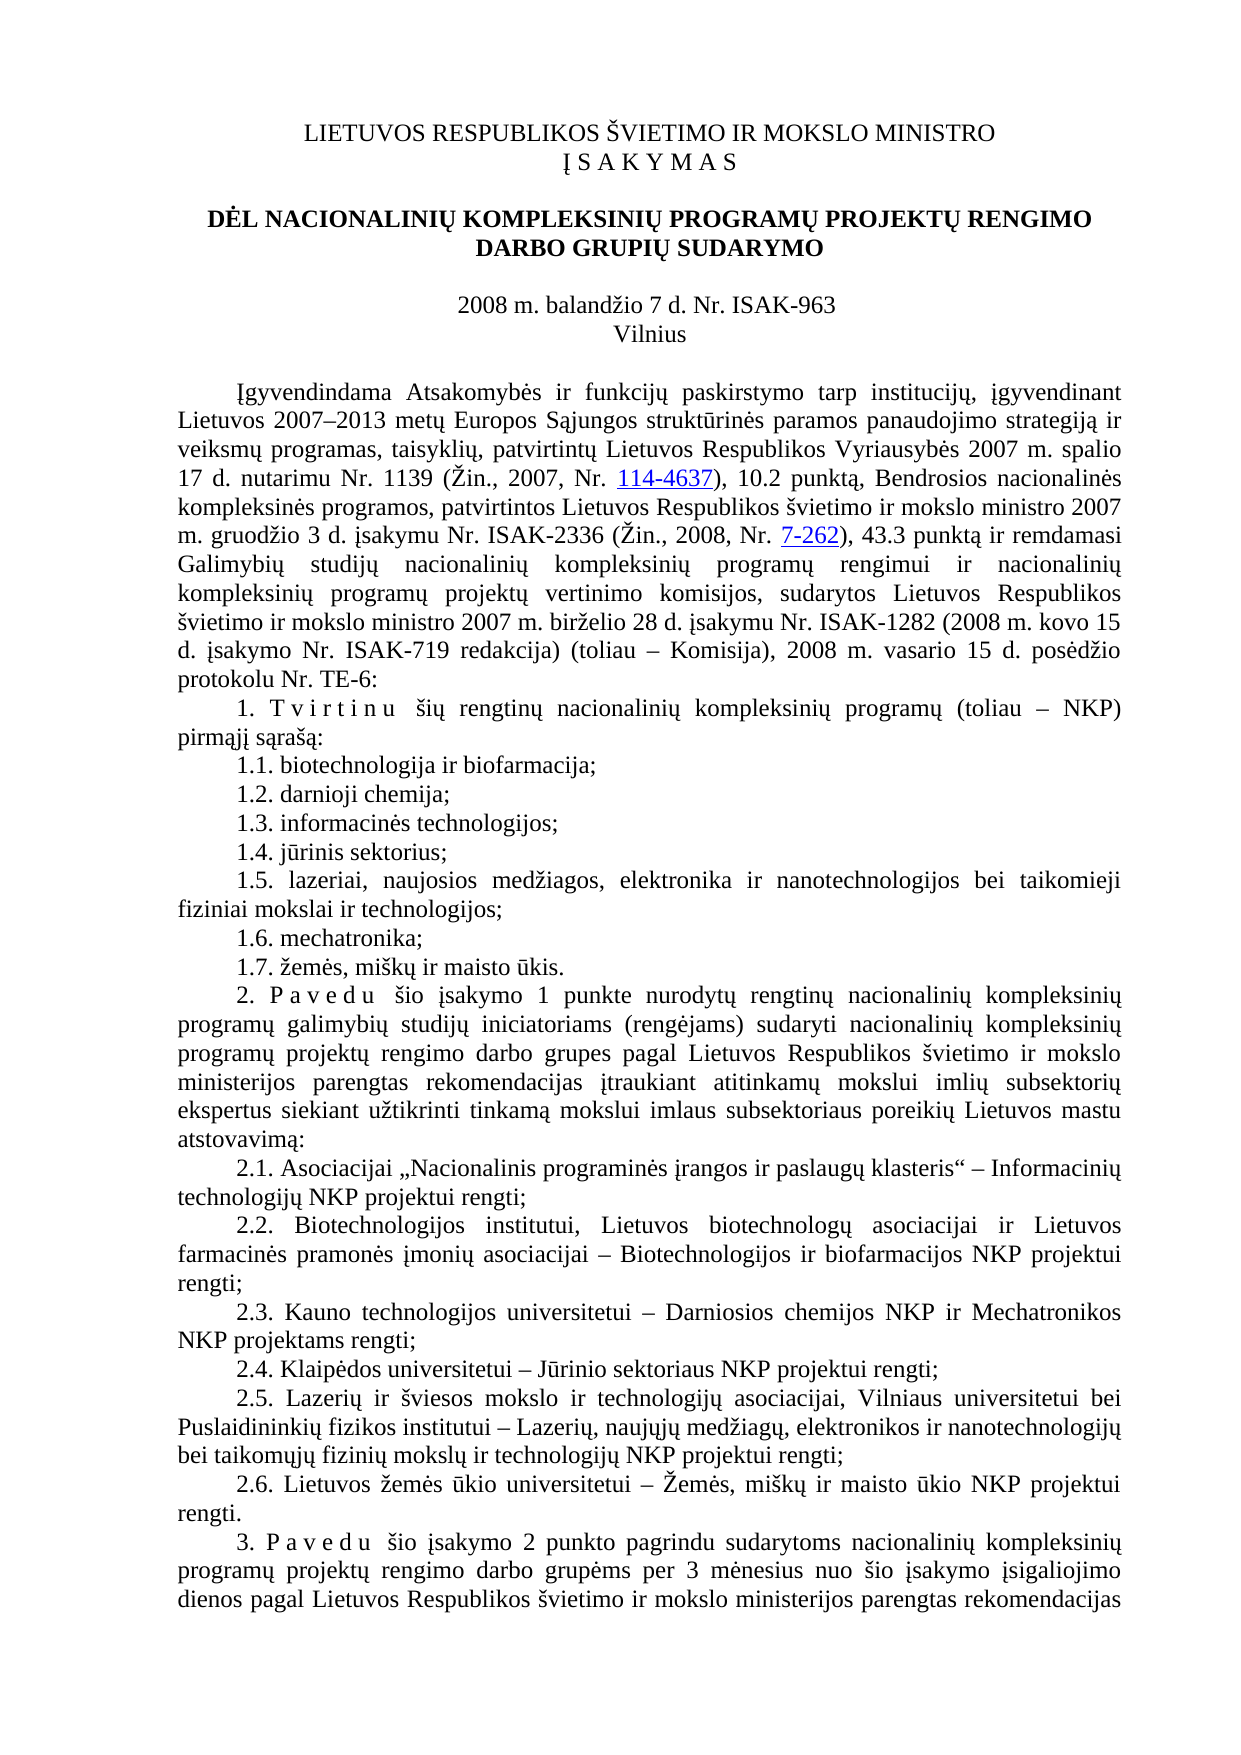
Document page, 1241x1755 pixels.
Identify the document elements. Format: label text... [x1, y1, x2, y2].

text ĮSAKYMAS [177, 147, 1122, 176]
text 2008 m. balandžio 7 d. Nr. ISAK-963 [177, 291, 1122, 319]
text 1.3. informacinės technologijos; [177, 808, 1122, 837]
text 2.2. Biotechnologijos institutui, Lietuvos biotechnologų asociacijai ir Lietuvos farmacinės pramonės įmonių asociacijai – Biotechnologijos ir biofarmacijos NKP projektui rengti; [177, 1211, 1122, 1297]
text 2.6. Lietuvos žemės ūkio universitetui – Žemės, miškų ir maisto ūkio NKP projektui rengti. [177, 1469, 1122, 1527]
text 2.4. Klaipėdos universitetui – Jūrinio sektoriaus NKP projektui rengti; [177, 1354, 1122, 1383]
text 1.1. biotechnologija ir biofarmacija; [177, 751, 1122, 779]
text 1.2. darnioji chemija; [177, 779, 1122, 808]
text 2.5. Lazerių ir šviesos mokslo ir technologijų asociacijai, Vilniaus universitetui bei Puslaidininkių fizikos institutui – Lazerių, naujųjų medžiagų, elektronikos ir nanotechnologijų bei taikomųjų fizinių mokslų ir technologijų NKP projektui rengti; [177, 1383, 1122, 1469]
text 2.3. Kauno technologijos universitetui – Darniosios chemijos NKP ir Mechatronikos NKP projektams rengti; [177, 1297, 1122, 1354]
text 1.5. lazeriai, naujosios medžiagos, elektronika ir nanotechnologijos bei taikomieji fiziniai mokslai ir technologijos; [177, 866, 1122, 923]
text 3. Pavedu šio įsakymo 2 punkto pagrindu sudarytoms nacionalinių kompleksinių programų projektų rengimo darbo grupėms per 3 mėnesius nuo šio įsakymo įsigaliojimo dienos pagal Lietuvos Respublikos švietimo ir mokslo ministerijos parengtas rekomendacijas [177, 1527, 1122, 1613]
text 2.1. Asociacijai „Nacionalinis programinės įrangos ir paslaugų klasteris“ – Informacinių technologijų NKP projektui rengti; [177, 1153, 1122, 1211]
text 2. Pavedu šio įsakymo 1 punkte nurodytų rengtinų nacionalinių kompleksinių programų galimybių studijų iniciatoriams (rengėjams) sudaryti nacionalinių kompleksinių programų projektų rengimo darbo grupes pagal Lietuvos Respublikos švietimo ir mokslo ministerijos parengtas rekomendacijas įtraukiant atitinkamų mokslui imlių subsektorių ekspertus siekiant užtikrinti tinkamą mokslui imlaus subsektoriaus poreikių Lietuvos mastu atstovavimą: [177, 981, 1122, 1153]
text 1.4. jūrinis sektorius; [177, 837, 1122, 866]
text 1. Tvirtinu šių rengtinų nacionalinių kompleksinių programų (toliau – NKP) pirmąjį sąrašą: [177, 693, 1122, 751]
text LIETUVOS RESPUBLIKOS ŠVIETIMO IR MOKSLO MINISTRO [177, 118, 1122, 147]
text 1.6. mechatronika; [177, 923, 1122, 952]
text DĖL NACIONALINIŲ KOMPLEKSINIŲ PROGRAMŲ PROJEKTŲ RENGIMO DARBO GRUPIŲ SUDARYMO [177, 204, 1122, 262]
text Įgyvendindama Atsakomybės ir funkcijų paskirstymo tarp institucijų, įgyvendinant Lietuvos 2007–2013 metų Europos Sąjungos struktūrinės paramos panaudojimo strategiją ir veiksmų programas, taisyklių, patvirtintų Lietuvos Respublikos Vyriausybės 2007 m. spalio 17 d. nutarimu Nr. 1139 (Žin., 2007, Nr. 114-4637), 10.2 punktą, Bendrosios nacionalinės kompleksinės programos, patvirtintos Lietuvos Respublikos švietimo ir mokslo ministro 2007 m. gruodžio 3 d. įsakymu Nr. ISAK-2336 (Žin., 2008, Nr. 7-262), 43.3 punktą ir remdamasi Galimybių studijų nacionalinių kompleksinių programų rengimui ir nacionalinių kompleksinių programų projektų vertinimo komisijos, sudarytos Lietuvos Respublikos švietimo ir mokslo ministro 2007 m. birželio 28 d. įsakymu Nr. ISAK-1282 (2008 m. kovo 15 d. įsakymo Nr. ISAK-719 redakcija) (toliau – Komisija), 2008 m. vasario 15 d. posėdžio protokolu Nr. TE-6: [177, 377, 1122, 693]
text 1.7. žemės, miškų ir maisto ūkis. [177, 952, 1122, 981]
text Vilnius [177, 319, 1122, 348]
